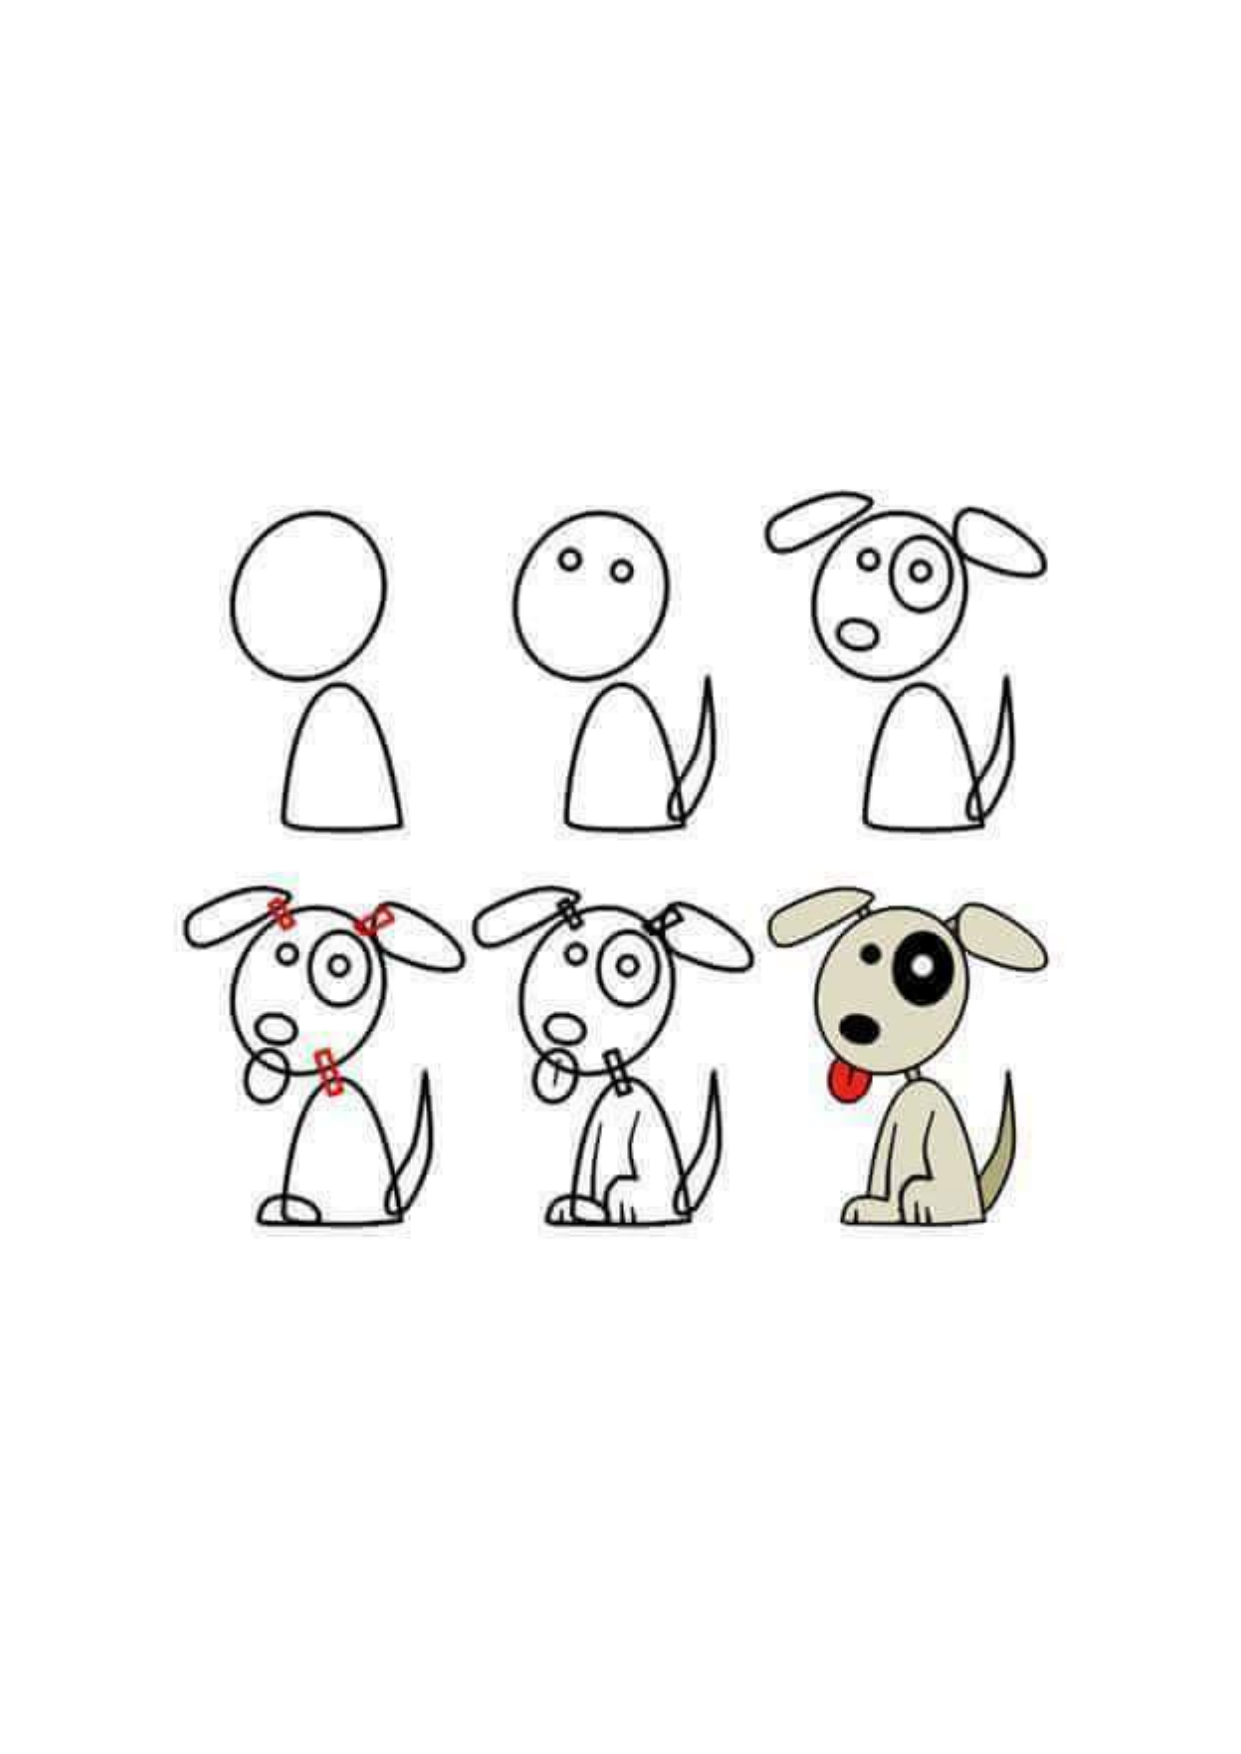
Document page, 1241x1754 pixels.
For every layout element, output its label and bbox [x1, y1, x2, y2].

picture [172, 458, 1068, 1275]
